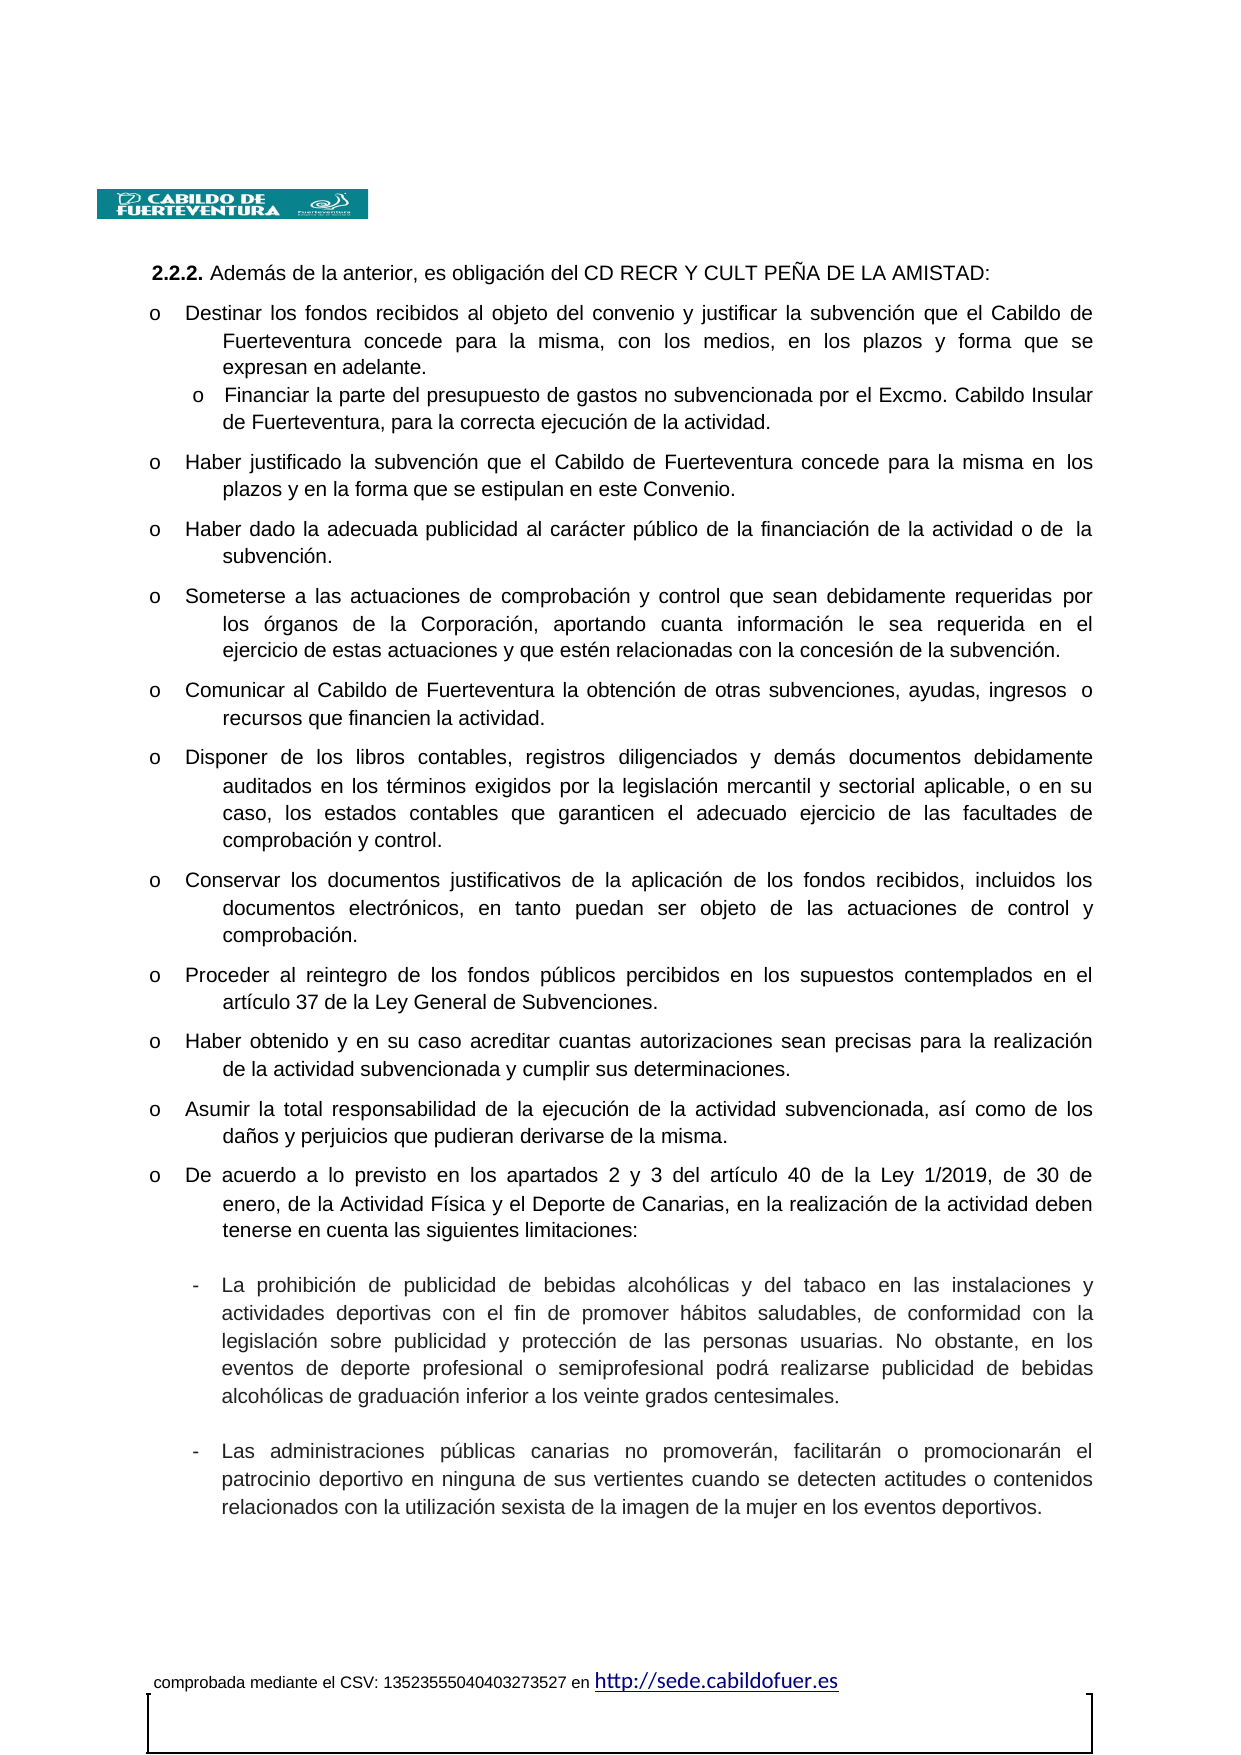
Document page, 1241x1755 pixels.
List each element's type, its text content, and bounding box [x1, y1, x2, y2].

picture [97, 189, 369, 219]
list La prohibición de publicidad de bebidas alcohólicas y del tabaco en las instalaciones y actividades deportivas con el fin de promover hábitos saludables, de conformidad con la legislación sobre publicidad y protección de las personas usuarias. No obstante, en los eventos de deporte profesional o semiprofesional podrá realizarse publicidad de bebidas alcohólicas de graduación inferior a los veinte grados centesimales. [192, 1273, 1093, 1408]
list Disponer de los libros contables, registros diligenciados y demás documentos debidamente auditados en los términos exigidos por la legislación mercantil y sectorial aplicable, o en su caso, los estados contables que garanticen el adecuado ejercicio de las facultades de comprobación y control. [149, 745, 1093, 852]
list Proceder al reintegro de los fondos públicos percibidos en los supuestos contemplados en el artículo 37 de la Ley General de Subvenciones. [149, 962, 1093, 1013]
list Haber obtenido y en su caso acreditar cuantas autorizaciones sean precisas para la realización de la actividad subvencionada y cumplir sus determinaciones. [149, 1029, 1093, 1081]
list Someterse a las actuaciones de comprobación y control que sean debidamente requeridas por los órganos de la Corporación, aportando cuanta información le sea requerida en el ejercicio de estas actuaciones y que estén relacionadas con la concesión de la subvención. [149, 583, 1093, 662]
list Asumir la total responsabilidad de la ejecución de la actividad subvencionada, así como de los daños y perjuicios que pudieran derivarse de la misma. [149, 1096, 1093, 1147]
list Haber justificado la subvención que el Cabildo de Fuerteventura concede para la misma en los plazos y en la forma que se estipulan en este Convenio. [149, 449, 1093, 501]
list De acuerdo a lo previsto en los apartados 2 y 3 del artículo 40 de la Ley 1/2019, de 30 de enero, de la Actividad Física y el Deporte de Canarias, en la realización de la actividad deben tenerse en cuenta las siguientes limitaciones: [149, 1163, 1093, 1242]
list Comunicar al Cabildo de Fuerteventura la obtención de otras subvenciones, ayudas, ingresos o recursos que financien la actividad. [149, 678, 1093, 729]
list Conservar los documentos justificativos de la aplicación de los fondos recibidos, incluidos los documentos electrónicos, en tanto puedan ser objeto de las actuaciones de control y comprobación. [149, 868, 1093, 946]
text o Financiar la parte del presupuesto de gastos no subvencionada por el Excmo. Cabildo Insular de Fuerteventura, para la correcta ejecución de la actividad. [192, 382, 1093, 434]
list Haber dado la adecuada publicidad al carácter público de la financiación de la actividad o de la subvención. [149, 516, 1093, 568]
list Las administraciones públicas canarias no promoverán, facilitarán o promocionarán el patrocinio deportivo en ninguna de sus vertientes cuando se detecten actitudes o contenidos relacionados con la utilización sexista de la imagen de la mujer en los eventos deportivos. [192, 1439, 1093, 1519]
list Además de la anterior, es obligación del CD RECR Y CULT PEÑA DE LA AMISTAD: [152, 260, 1107, 284]
list Destinar los fondos recibidos al objeto del convenio y justificar la subvención que el Cabildo de Fuerteventura concede para la misma, con los medios, en los plazos y forma que se expresan en adelante. [149, 300, 1093, 379]
